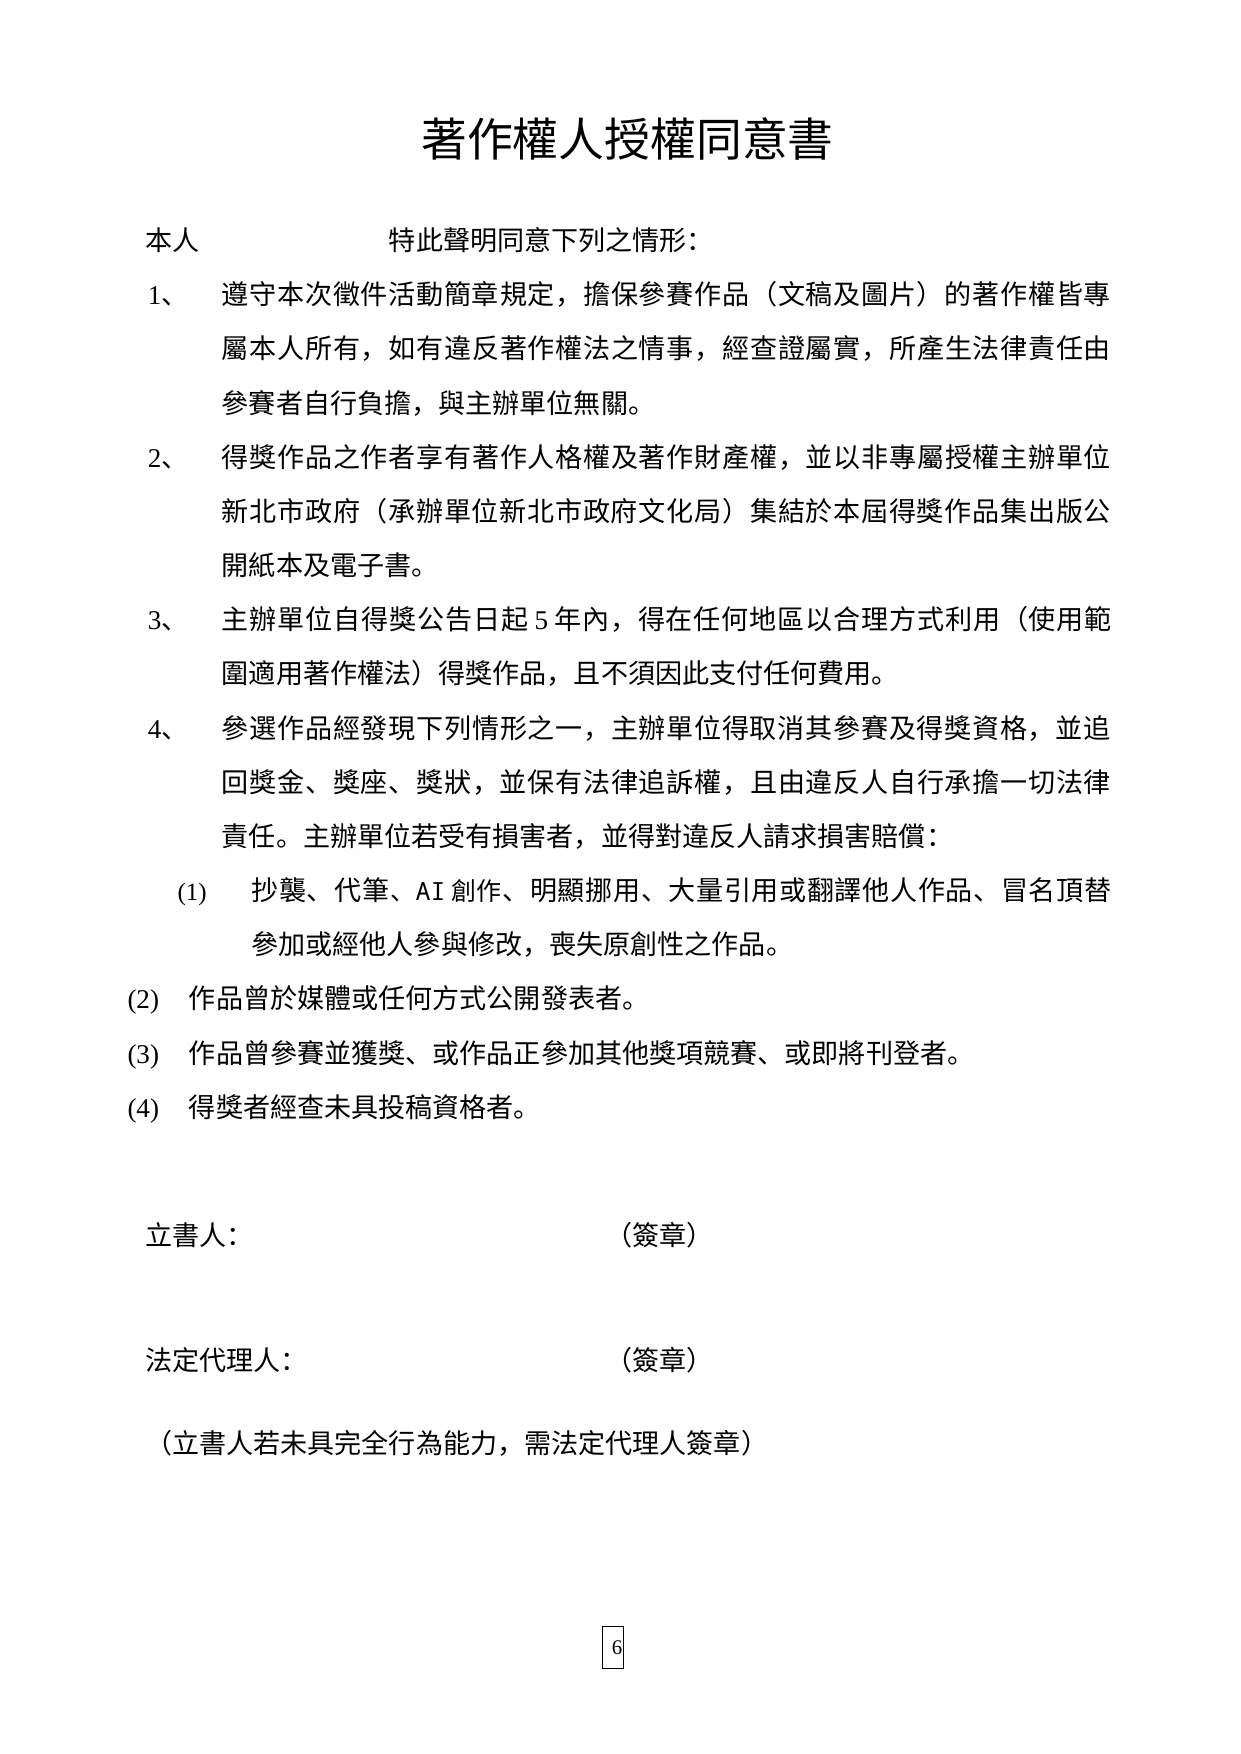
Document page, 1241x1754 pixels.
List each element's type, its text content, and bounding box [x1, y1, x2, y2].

list 作品曾參賽並獲獎、或作品正參加其他獎項競賽、或即將刊登者。 [89, 1020, 1112, 1074]
text 立書人： （簽章） [145, 1211, 1112, 1253]
list 遵守本次徵件活動簡章規定，擔保參賽作品（文稿及圖片）的著作權皆專屬本人所有，如有違反著作權法之情事，經查證屬實，所產生法律責任由參賽者自行負擔，與主辦單位無關。 [148, 261, 1112, 424]
list 參選作品經發現下列情形之一，主辦單位得取消其參賽及得獎資格，並追回獎金、獎座、獎狀，並保有法律追訴權，且由違反人自行承擔一切法律責任。主辦單位若受有損害者，並得對違反人請求損害賠償： [148, 695, 1112, 857]
list 得獎者經查未具投稿資格者。 [89, 1074, 1112, 1128]
text 法定代理人： （簽章） [145, 1336, 1112, 1378]
list 得獎作品之作者享有著作人格權及著作財產權，並以非專屬授權主辦單位新北市政府（承辦單位新北市政府文化局）集結於本屆得獎作品集出版公開紙本及電子書。 [148, 424, 1112, 586]
list 主辦單位自得獎公告日起5年內，得在任何地區以合理方式利用（使用範圍適用著作權法）得獎作品，且不須因此支付任何費用。 [148, 586, 1112, 695]
text 著作權人授權同意書 [118, 120, 1137, 166]
list 作品曾於媒體或任何方式公開發表者。 [89, 966, 1112, 1020]
text 本人 特此聲明同意下列之情形： [145, 207, 1112, 261]
list 抄襲、代筆、AI創作、明顯挪用、大量引用或翻譯他人作品、冒名頂替參加或經他人參與修改，喪失原創性之作品。 [177, 857, 1112, 966]
text （立書人若未具完全行為能力，需法定代理人簽章） [145, 1420, 1112, 1461]
